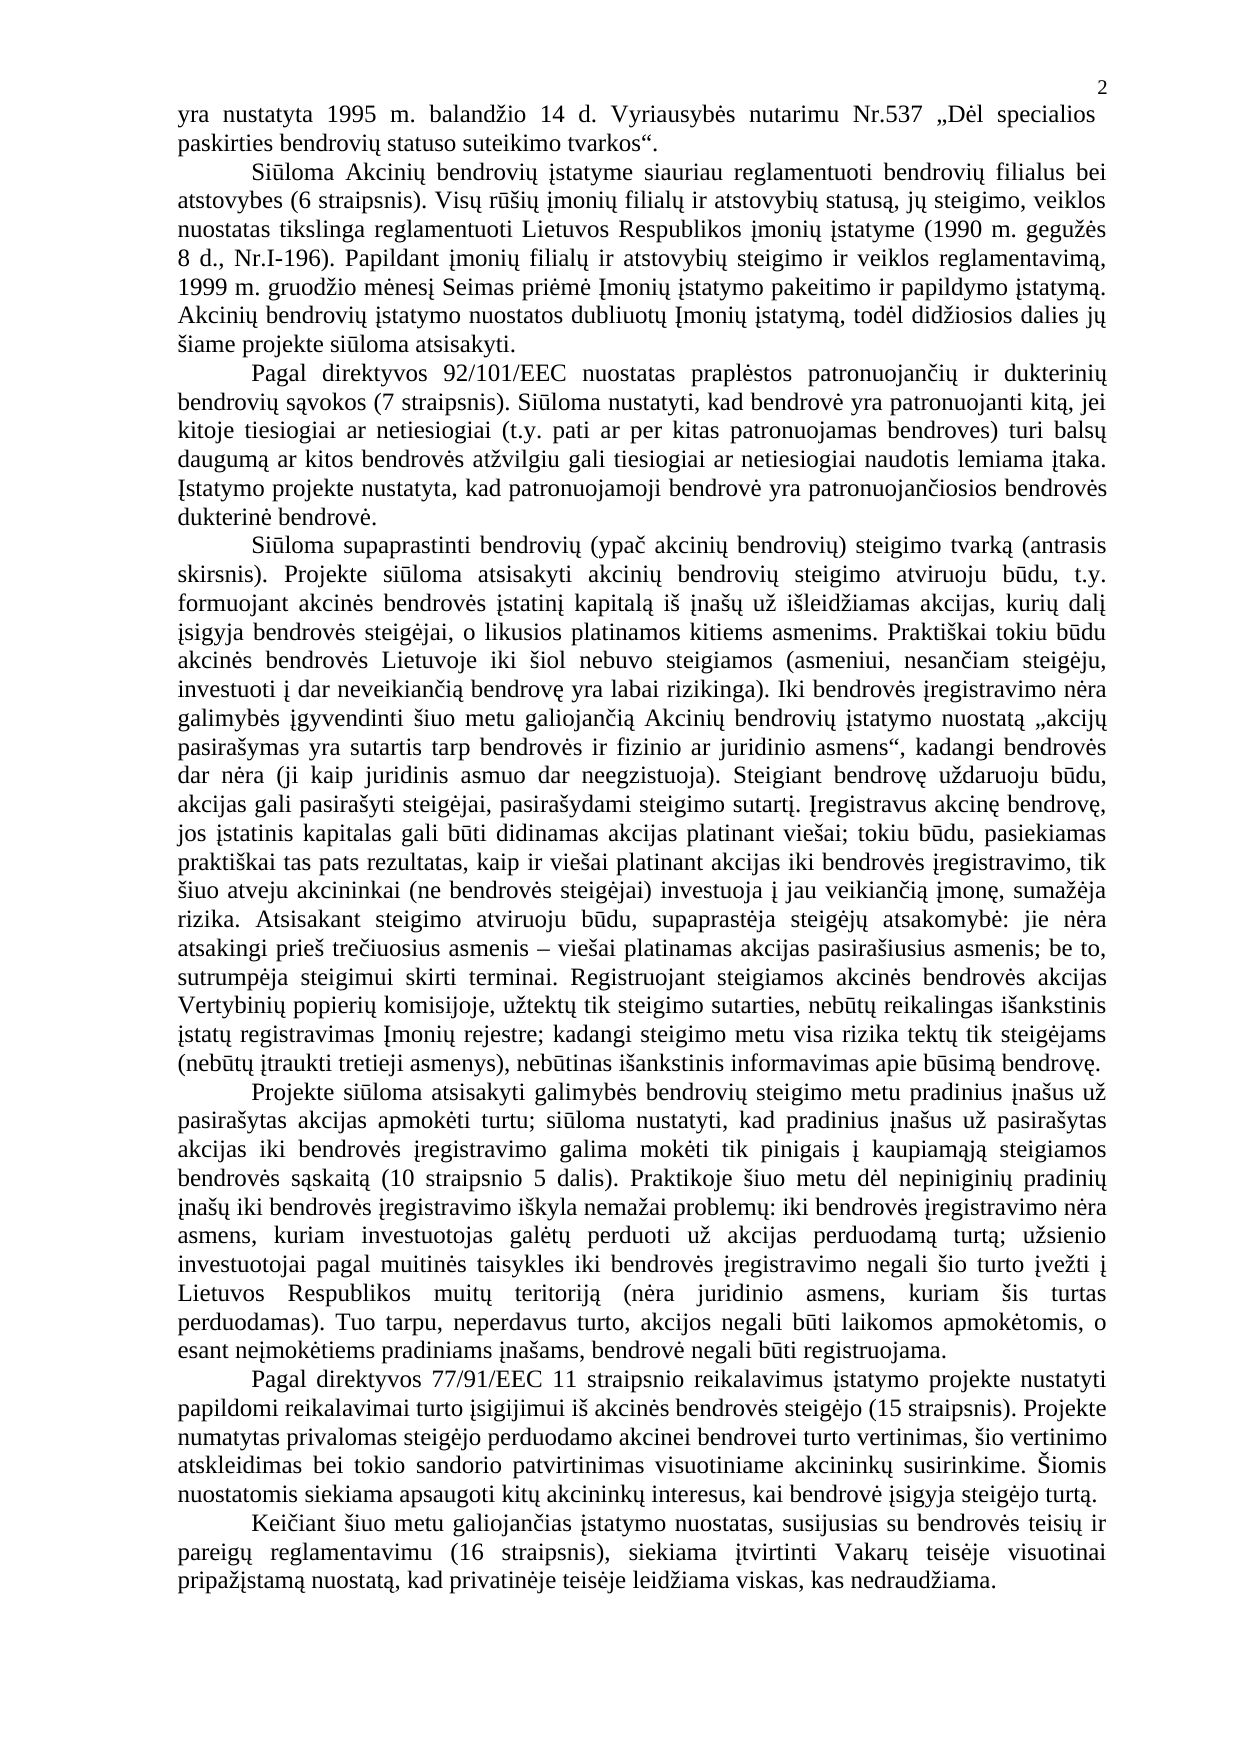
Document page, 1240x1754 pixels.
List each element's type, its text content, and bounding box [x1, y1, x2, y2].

text Pagal direktyvos 92/101/EEC nuostatas praplėstos patronuojančių ir dukterinių bendrovių sąvokos (7 straipsnis). Siūloma nustatyti, kad bendrovė yra patronuojanti kitą, jei kitoje tiesiogiai ar netiesiogiai (t.y. pati ar per kitas patronuojamas bendroves) turi balsų daugumą ar kitos bendrovės atžvilgiu gali tiesiogiai ar netiesiogiai naudotis lemiama įtaka. Įstatymo projekte nustatyta, kad patronuojamoji bendrovė yra patronuojančiosios bendrovės dukterinė bendrovė. [177, 358, 1107, 530]
text Keičiant šiuo metu galiojančias įstatymo nuostatas, susijusias su bendrovės teisių ir pareigų reglamentavimu (16 straipsnis), siekiama įtvirtinti Vakarų teisėje visuotinai pripažįstamą nuostatą, kad privatinėje teisėje leidžiama viskas, kas nedraudžiama. [177, 1508, 1107, 1594]
text Siūloma supaprastinti bendrovių (ypač akcinių bendrovių) steigimo tvarką (antrasis skirsnis). Projekte siūloma atsisakyti akcinių bendrovių steigimo atviruoju būdu, t.y. formuojant akcinės bendrovės įstatinį kapitalą iš įnašų už išleidžiamas akcijas, kurių dalį įsigyja bendrovės steigėjai, o likusios platinamos kitiems asmenims. Praktiškai tokiu būdu akcinės bendrovės Lietuvoje iki šiol nebuvo steigiamos (asmeniui, nesančiam steigėju, investuoti į dar neveikiančią bendrovę yra labai rizikinga). Iki bendrovės įregistravimo nėra galimybės įgyvendinti šiuo metu galiojančią Akcinių bendrovių įstatymo nuostatą „akcijų pasirašymas yra sutartis tarp bendrovės ir fizinio ar juridinio asmens“, kadangi bendrovės dar nėra (ji kaip juridinis asmuo dar neegzistuoja). Steigiant bendrovę uždaruoju būdu, akcijas gali pasirašyti steigėjai, pasirašydami steigimo sutartį. Įregistravus akcinę bendrovę, jos įstatinis kapitalas gali būti didinamas akcijas platinant viešai; tokiu būdu, pasiekiamas praktiškai tas pats rezultatas, kaip ir viešai platinant akcijas iki bendrovės įregistravimo, tik šiuo atveju akcininkai (ne bendrovės steigėjai) investuoja į jau veikiančią įmonę, sumažėja rizika. Atsisakant steigimo atviruoju būdu, supaprastėja steigėjų atsakomybė: jie nėra atsakingi prieš trečiuosius asmenis – viešai platinamas akcijas pasirašiusius asmenis; be to, sutrumpėja steigimui skirti terminai. Registruojant steigiamos akcinės bendrovės akcijas Vertybinių popierių komisijoje, užtektų tik steigimo sutarties, nebūtų reikalingas išankstinis įstatų registravimas Įmonių rejestre; kadangi steigimo metu visa rizika tektų tik steigėjams (nebūtų įtraukti tretieji asmenys), nebūtinas išankstinis informavimas apie būsimą bendrovę. [177, 530, 1107, 1077]
text Projekte siūloma atsisakyti galimybės bendrovių steigimo metu pradinius įnašus už pasirašytas akcijas apmokėti turtu; siūloma nustatyti, kad pradinius įnašus už pasirašytas akcijas iki bendrovės įregistravimo galima mokėti tik pinigais į kaupiamąją steigiamos bendrovės sąskaitą (10 straipsnio 5 dalis). Praktikoje šiuo metu dėl nepiniginių pradinių įnašų iki bendrovės įregistravimo iškyla nemažai problemų: iki bendrovės įregistravimo nėra asmens, kuriam investuotojas galėtų perduoti už akcijas perduodamą turtą; užsienio investuotojai pagal muitinės taisykles iki bendrovės įregistravimo negali šio turto įvežti į Lietuvos Respublikos muitų teritoriją (nėra juridinio asmens, kuriam šis turtas perduodamas). Tuo tarpu, neperdavus turto, akcijos negali būti laikomos apmokėtomis, o esant neįmokėtiems pradiniams įnašams, bendrovė negali būti registruojama. [177, 1077, 1107, 1364]
text Siūloma Akcinių bendrovių įstatyme siauriau reglamentuoti bendrovių filialus bei atstovybes (6 straipsnis). Visų rūšių įmonių filialų ir atstovybių statusą, jų steigimo, veiklos nuostatas tikslinga reglamentuoti Lietuvos Respublikos įmonių įstatyme (1990 m. gegužės 8 d., Nr.I-196). Papildant įmonių filialų ir atstovybių steigimo ir veiklos reglamentavimą, 1999 m. gruodžio mėnesį Seimas priėmė Įmonių įstatymo pakeitimo ir papildymo įstatymą. Akcinių bendrovių įstatymo nuostatos dubliuotų Įmonių įstatymą, todėl didžiosios dalies jų šiame projekte siūloma atsisakyti. [177, 157, 1107, 358]
text yra nustatyta 1995 m. balandžio 14 d. Vyriausybės nutarimu Nr.537 „Dėl specialios paskirties bendrovių statuso suteikimo tvarkos“. [177, 99, 1107, 157]
text Pagal direktyvos 77/91/EEC 11 straipsnio reikalavimus įstatymo projekte nustatyti papildomi reikalavimai turto įsigijimui iš akcinės bendrovės steigėjo (15 straipsnis). Projekte numatytas privalomas steigėjo perduodamo akcinei bendrovei turto vertinimas, šio vertinimo atskleidimas bei tokio sandorio patvirtinimas visuotiniame akcininkų susirinkime. Šiomis nuostatomis siekiama apsaugoti kitų akcininkų interesus, kai bendrovė įsigyja steigėjo turtą. [177, 1364, 1107, 1508]
